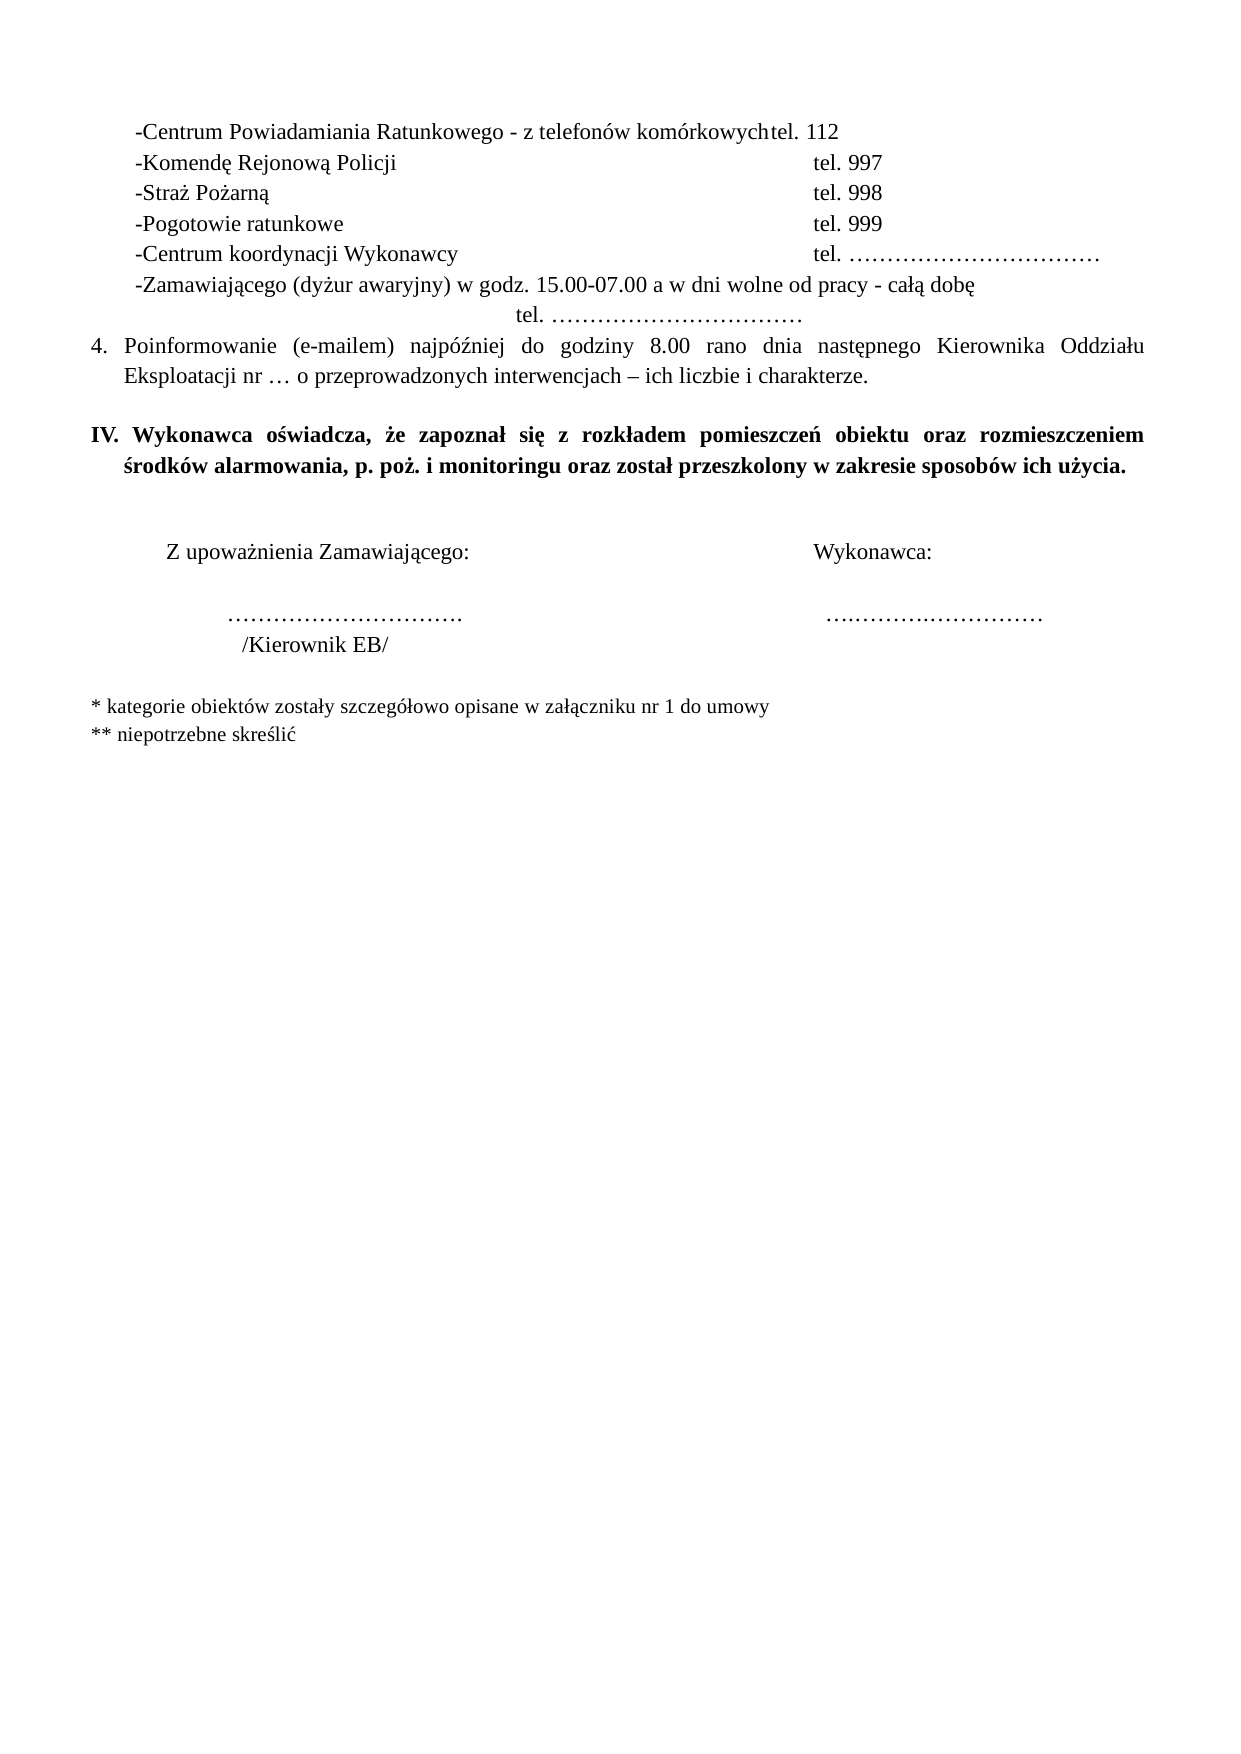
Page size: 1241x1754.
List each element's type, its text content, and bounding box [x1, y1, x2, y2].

text IV. Wykonawca oświadcza, że zapoznał się z rozkładem pomieszczeń obiektu oraz rozmieszczeniem środków alarmowania, p. poż. i monitoringu oraz został przeszkolony w zakresie sposobów ich użycia. [91, 421, 1146, 478]
text /Kierownik EB/ [91, 630, 1146, 657]
text -Pogotowie ratunkowe tel. 999 [135, 210, 1146, 236]
text -Straż Pożarną tel. 998 [135, 179, 1146, 206]
text Z upoważnienia Zamawiającego: Wykonawca: [91, 538, 1146, 565]
text * kategorie obiektów zostały szczegółowo opisane w załączniku nr 1 do umowy [91, 694, 1146, 718]
text -Zamawiającego (dyżur awaryjny) w godz. 15.00-07.00 a w dni wolne od pracy - całą dobę [135, 271, 1146, 297]
text -Komendę Rejonową Policji tel. 997 [135, 149, 1146, 175]
text 4. Poinformowanie (e-mailem) najpóźniej do godziny 8.00 rano dnia następnego Kierownika Oddziału Eksploatacji nr … o przeprowadzonych interwencjach – ich liczbie i charakterze. [91, 332, 1146, 389]
text …………………………. ….……….…………… [91, 600, 1146, 626]
text -Centrum koordynacji Wykonawcy tel. …………………………… [135, 240, 1146, 267]
text -Centrum Powiadamiania Ratunkowego - z telefonów komórkowych tel. 112 [135, 118, 1146, 145]
text tel. …………………………… [158, 301, 1146, 328]
text ** niepotrzebne skreślić [91, 722, 1146, 746]
